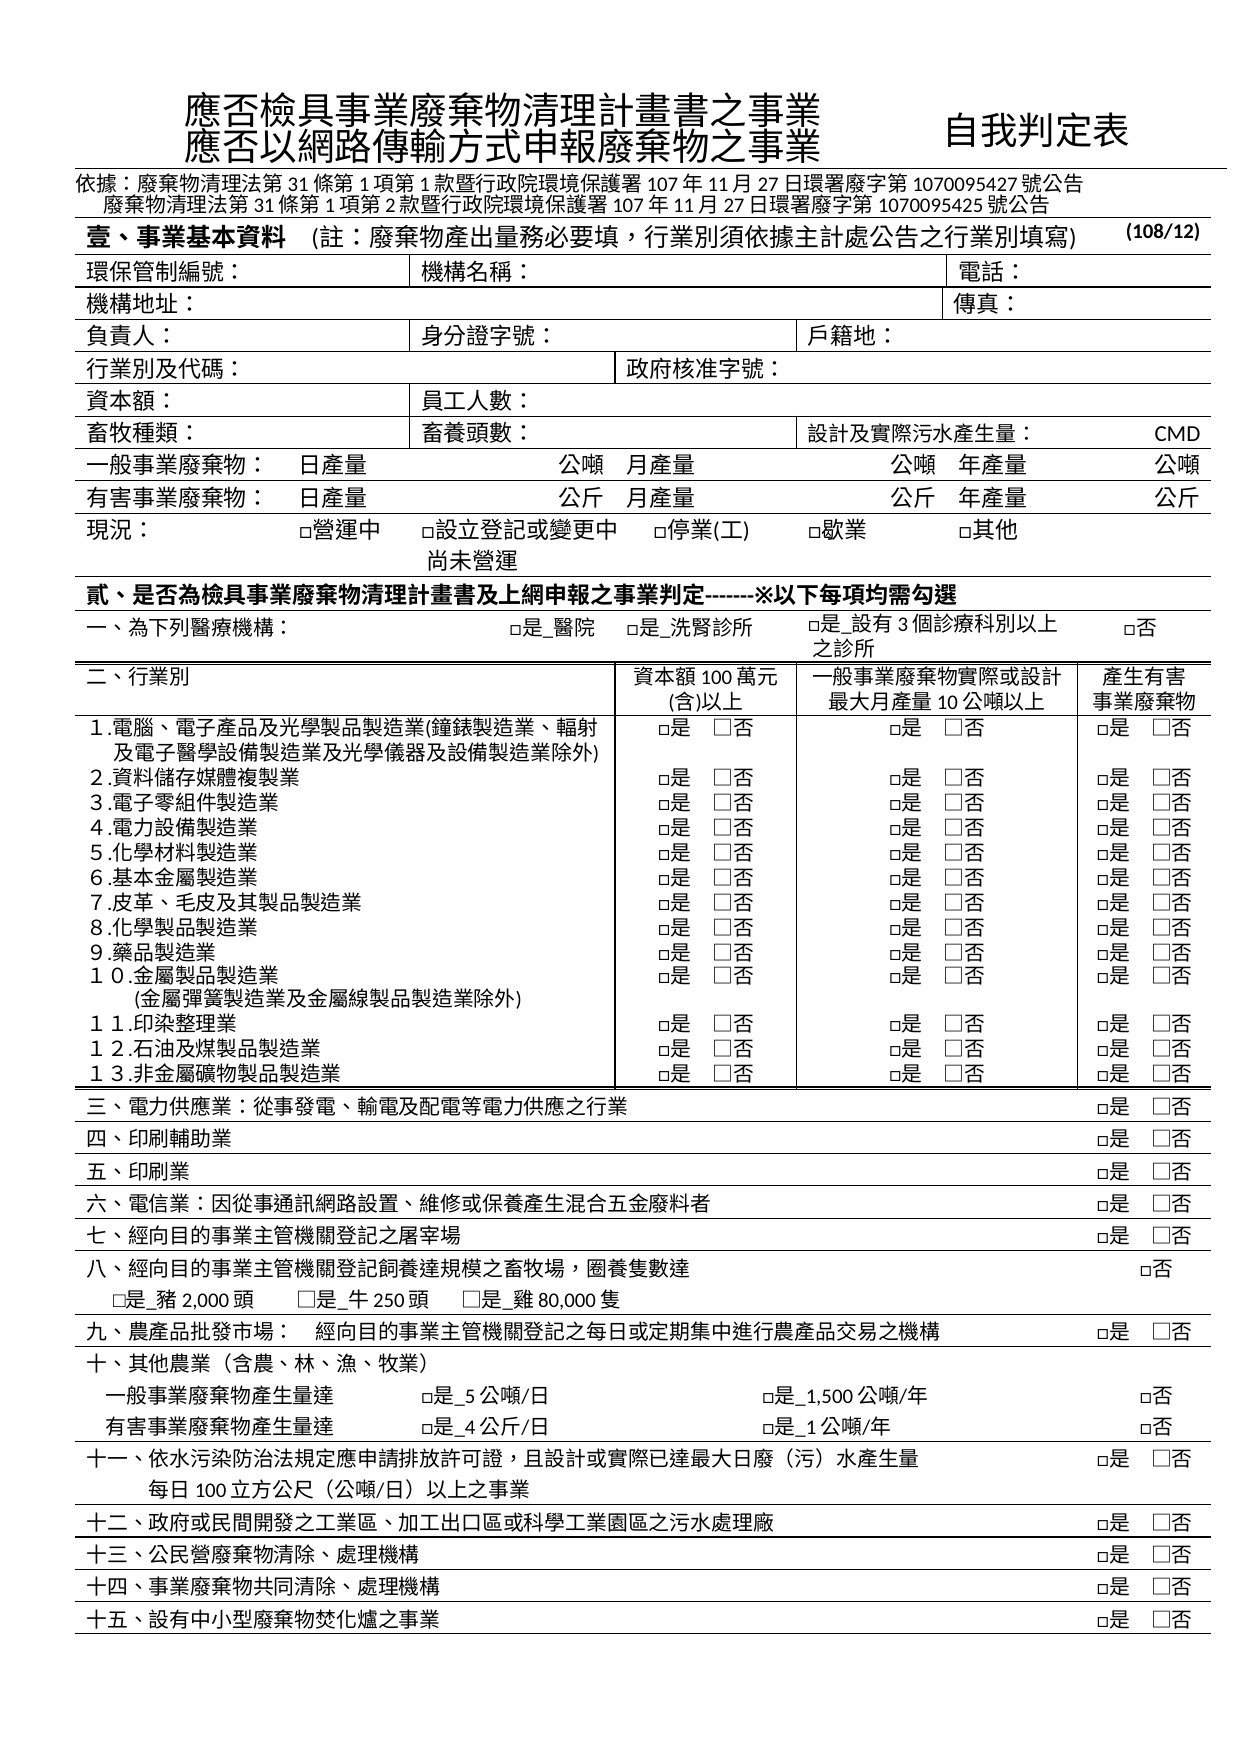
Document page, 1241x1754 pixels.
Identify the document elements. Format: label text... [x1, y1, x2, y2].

table_cell 畜養頭數： [410, 417, 796, 448]
table_cell 二、行業別 [75, 665, 614, 714]
table_cell □否 [1077, 1251, 1211, 1313]
table_cell □是 □否 [1078, 891, 1211, 916]
table_cell 七、經向目的事業主管機關登記之屠宰場 [75, 1219, 1077, 1250]
table_cell 資本額： [75, 384, 409, 416]
table_cell □是 □否 [616, 916, 796, 941]
table_cell 日產量 [287, 449, 409, 480]
table_cell 八、經向目的事業主管機關登記飼養達規模之畜牧場，圈養隻數達 □是_豬2,000頭 □是_牛250頭 □是_雞80,000隻 [75, 1251, 1077, 1313]
table_cell □是 □否 [1078, 866, 1211, 891]
table_header 應否檢具事業廢棄物清理計畫書之事業 [75, 96, 931, 131]
table_cell 十二、政府或民間開發之工業區、加工出口區或科學工業園區之污水處理廠 [75, 1505, 1077, 1536]
table_cell 貳、是否為檢具事業廢棄物清理計畫書及上網申報之事業判定-------※以下每項均需勾選 [75, 577, 1211, 610]
table_cell □是 □否 [797, 791, 1077, 816]
table_cell ５.化學材料製造業 [75, 841, 614, 866]
table_cell □是 □否 [1077, 1538, 1211, 1569]
table_cell 環保管制編號： [75, 255, 409, 286]
table_cell １３.非金屬礦物製品製造業 [75, 1061, 614, 1086]
table_cell ４.電力設備製造業 [75, 816, 614, 841]
table_cell □設立登記或變更中 尚未營運 [410, 514, 642, 576]
table_cell ２.資料儲存媒體複製業 [75, 766, 614, 791]
table_cell 畜牧種類： [75, 417, 409, 448]
table_cell □是 □否 [1078, 816, 1211, 841]
table_cell 十五、設有中小型廢棄物焚化爐之事業 [75, 1602, 1077, 1633]
table_cell □是 □否 [797, 1011, 1077, 1036]
table_cell □是 □否 [1078, 941, 1211, 966]
table_cell 一般事業廢棄物： [75, 449, 287, 480]
table_cell 政府核准字號： [616, 352, 1211, 383]
table_cell 身分證字號： [410, 320, 796, 351]
table_cell □是 □否 [1078, 716, 1211, 766]
table_cell □是 □否 [1078, 966, 1211, 1011]
table_cell □是 □否 [616, 1011, 796, 1036]
table_cell □是_1,500公噸/年 [751, 1378, 1077, 1409]
table_cell [1077, 1347, 1211, 1378]
table_cell □是_4公斤/日 [410, 1409, 751, 1441]
table_cell 月產量 [615, 481, 796, 512]
table_cell 員工人數： [410, 384, 1211, 416]
table_cell 三、電力供應業：從事發電、輸電及配電等電力供應之行業 [75, 1090, 1077, 1121]
table_cell □是 □否 [1078, 1011, 1211, 1036]
table_cell 十四、事業廢棄物共同清除、處理機構 [75, 1570, 1077, 1601]
table_cell □營運中 [287, 514, 409, 576]
table_cell 公噸 [796, 449, 947, 480]
table_cell □是 □否 [1078, 791, 1211, 816]
table_cell □是 □否 [616, 891, 796, 916]
table_cell □是 □否 [1077, 1186, 1211, 1218]
table_cell 應否以網路傳輸方式申報廢棄物之事業 [75, 131, 931, 168]
table_cell 現況： [75, 514, 287, 576]
table_cell □是 □否 [1077, 1219, 1211, 1250]
table_cell 資本額100萬元(含)以上 [616, 665, 796, 714]
table_cell □是 □否 [1078, 1036, 1211, 1061]
table_cell □是 □否 [797, 916, 1077, 941]
table_cell □是 □否 [797, 866, 1077, 891]
table_cell 一般事業廢棄物產生量達 [75, 1378, 409, 1409]
table_cell □是 □否 [1077, 1122, 1211, 1153]
table_cell １２.石油及煤製品製造業 [75, 1036, 614, 1061]
table_cell 行業別及代碼： [75, 352, 614, 383]
table_cell 十、其他農業（含農、林、漁、牧業） [75, 1347, 1077, 1378]
table_cell □是_設有3個診療科別以上 之診所 [796, 611, 1077, 661]
table_cell □是 □否 [1077, 1602, 1211, 1633]
table_cell 一般事業廢棄物實際或設計最大月產量10公噸以上 [797, 665, 1077, 714]
table_cell 機構名稱： [410, 255, 946, 286]
table_cell １１.印染整理業 [75, 1011, 614, 1036]
table_cell □是 □否 [1077, 1505, 1211, 1536]
table_cell 年產量 [947, 481, 1077, 512]
table_cell □是 □否 [1078, 766, 1211, 791]
table_cell □是_洗腎診所 [615, 611, 796, 661]
table_cell □是 □否 [616, 1036, 796, 1061]
table_cell □是_1公噸/年 [751, 1409, 1077, 1441]
table_cell 十一、依水污染防治法規定應申請排放許可證，且設計或實際已達最大日廢（污）水產生量 每日100立方公尺（公噸/日）以上之事業 [75, 1442, 1077, 1504]
table_cell 五、印刷業 [75, 1154, 1077, 1185]
table_cell □是_5公噸/日 [410, 1378, 751, 1409]
table_cell □是 □否 [797, 966, 1077, 1011]
table_cell □是 □否 [1077, 1090, 1211, 1121]
table_cell ８.化學製品製造業 [75, 916, 614, 941]
table_cell 月產量 [615, 449, 796, 480]
table_cell ３.電子零組件製造業 [75, 791, 614, 816]
table_cell □是 □否 [1078, 916, 1211, 941]
table_cell 十三、公民營廢棄物清除、處理機構 [75, 1538, 1077, 1569]
table_cell □是 □否 [797, 716, 1077, 766]
table_cell 四、印刷輔助業 [75, 1122, 1077, 1153]
table_cell 公斤 [410, 481, 615, 512]
table_cell CMD [1094, 417, 1211, 448]
table_cell 有害事業廢棄物產生量達 [75, 1409, 409, 1441]
table_cell □是 □否 [616, 816, 796, 841]
table_cell □是_醫院 [498, 611, 615, 661]
table_cell 負責人： [75, 320, 409, 351]
table_cell □是 □否 [1077, 1570, 1211, 1601]
table_cell □否 [1077, 1409, 1211, 1441]
table_cell 九、農產品批發市場： 經向目的事業主管機關登記之每日或定期集中進行農產品交易之機構 [75, 1315, 1077, 1346]
table_cell □否 [1077, 611, 1211, 661]
table_cell １０.金屬製品製造業 (金屬彈簧製造業及金屬線製品製造業除外) [75, 966, 614, 1011]
table_cell ７.皮革、毛皮及其製品製造業 [75, 891, 614, 916]
table_cell 年產量 [947, 449, 1077, 480]
table_cell □停業(工) [642, 514, 796, 576]
table_cell 一、為下列醫療機構： [75, 611, 498, 661]
table_cell □是 □否 [797, 1036, 1077, 1061]
table_cell □是 □否 [797, 941, 1077, 966]
table_cell ６.基本金屬製造業 [75, 866, 614, 891]
table_cell □是 □否 [616, 866, 796, 891]
table_cell □是 □否 [616, 716, 796, 766]
table_cell 公斤 [1077, 481, 1211, 512]
table_header 自我判定表 [931, 96, 1227, 168]
table_cell 日產量 [287, 481, 409, 512]
table_header (108/12) [1094, 218, 1211, 254]
table_cell □是 □否 [616, 941, 796, 966]
table_cell □是 □否 [1078, 1061, 1211, 1086]
text 廢棄物清理法第31條第1項第2款暨行政院環境保護署107年11月27日環署廢字第1070095425號公告 [75, 196, 1165, 217]
table_cell 傳真： [943, 288, 1211, 319]
table_cell □是 □否 [797, 816, 1077, 841]
table_cell □其他 [947, 514, 1211, 576]
table_cell □是 □否 [797, 1061, 1077, 1086]
table_cell 電話： [947, 255, 1211, 286]
table_cell 公斤 [796, 481, 947, 512]
table_cell 設計及實際污水產生量： [797, 417, 1094, 448]
table_cell □是 □否 [616, 841, 796, 866]
table_cell 有害事業廢棄物： [75, 481, 287, 512]
table_cell □是 □否 [616, 1061, 796, 1086]
table_cell □是 □否 [1077, 1154, 1211, 1185]
table_cell 六、電信業：因從事通訊網路設置、維修或保養產生混合五金廢料者 [75, 1186, 1077, 1218]
table_cell ９.藥品製造業 [75, 941, 614, 966]
table_cell □是 □否 [1077, 1442, 1211, 1504]
table_cell □是 □否 [1078, 841, 1211, 866]
table_cell □是 □否 [616, 791, 796, 816]
table_cell □否 [1077, 1378, 1211, 1409]
table_cell 產生有害 事業廢棄物 [1078, 665, 1211, 714]
table_cell □是 □否 [616, 966, 796, 1011]
table_cell □是 □否 [1077, 1315, 1211, 1346]
table_cell 機構地址： [75, 288, 942, 319]
table_header 壹、事業基本資料 (註：廢棄物產出量務必要填，行業別須依據主計處公告之行業別填寫) [75, 218, 1094, 254]
text 依據：廢棄物清理法第31條第1項第1款暨行政院環境保護署107年11月27日環署廢字第1070095427號公告 [75, 175, 1165, 196]
table_cell 公噸 [410, 449, 615, 480]
table_cell １.電腦、電子產品及光學製品製造業(鐘錶製造業、輻射及電子醫學設備製造業及光學儀器及設備製造業除外) [75, 716, 614, 766]
table_cell □是 □否 [797, 766, 1077, 791]
table_cell 公噸 [1077, 449, 1211, 480]
table_cell □歇業 [796, 514, 947, 576]
table_cell □是 □否 [797, 841, 1077, 866]
table_cell 戶籍地： [797, 320, 1211, 351]
table_cell □是 □否 [797, 891, 1077, 916]
table_cell □是 □否 [616, 766, 796, 791]
